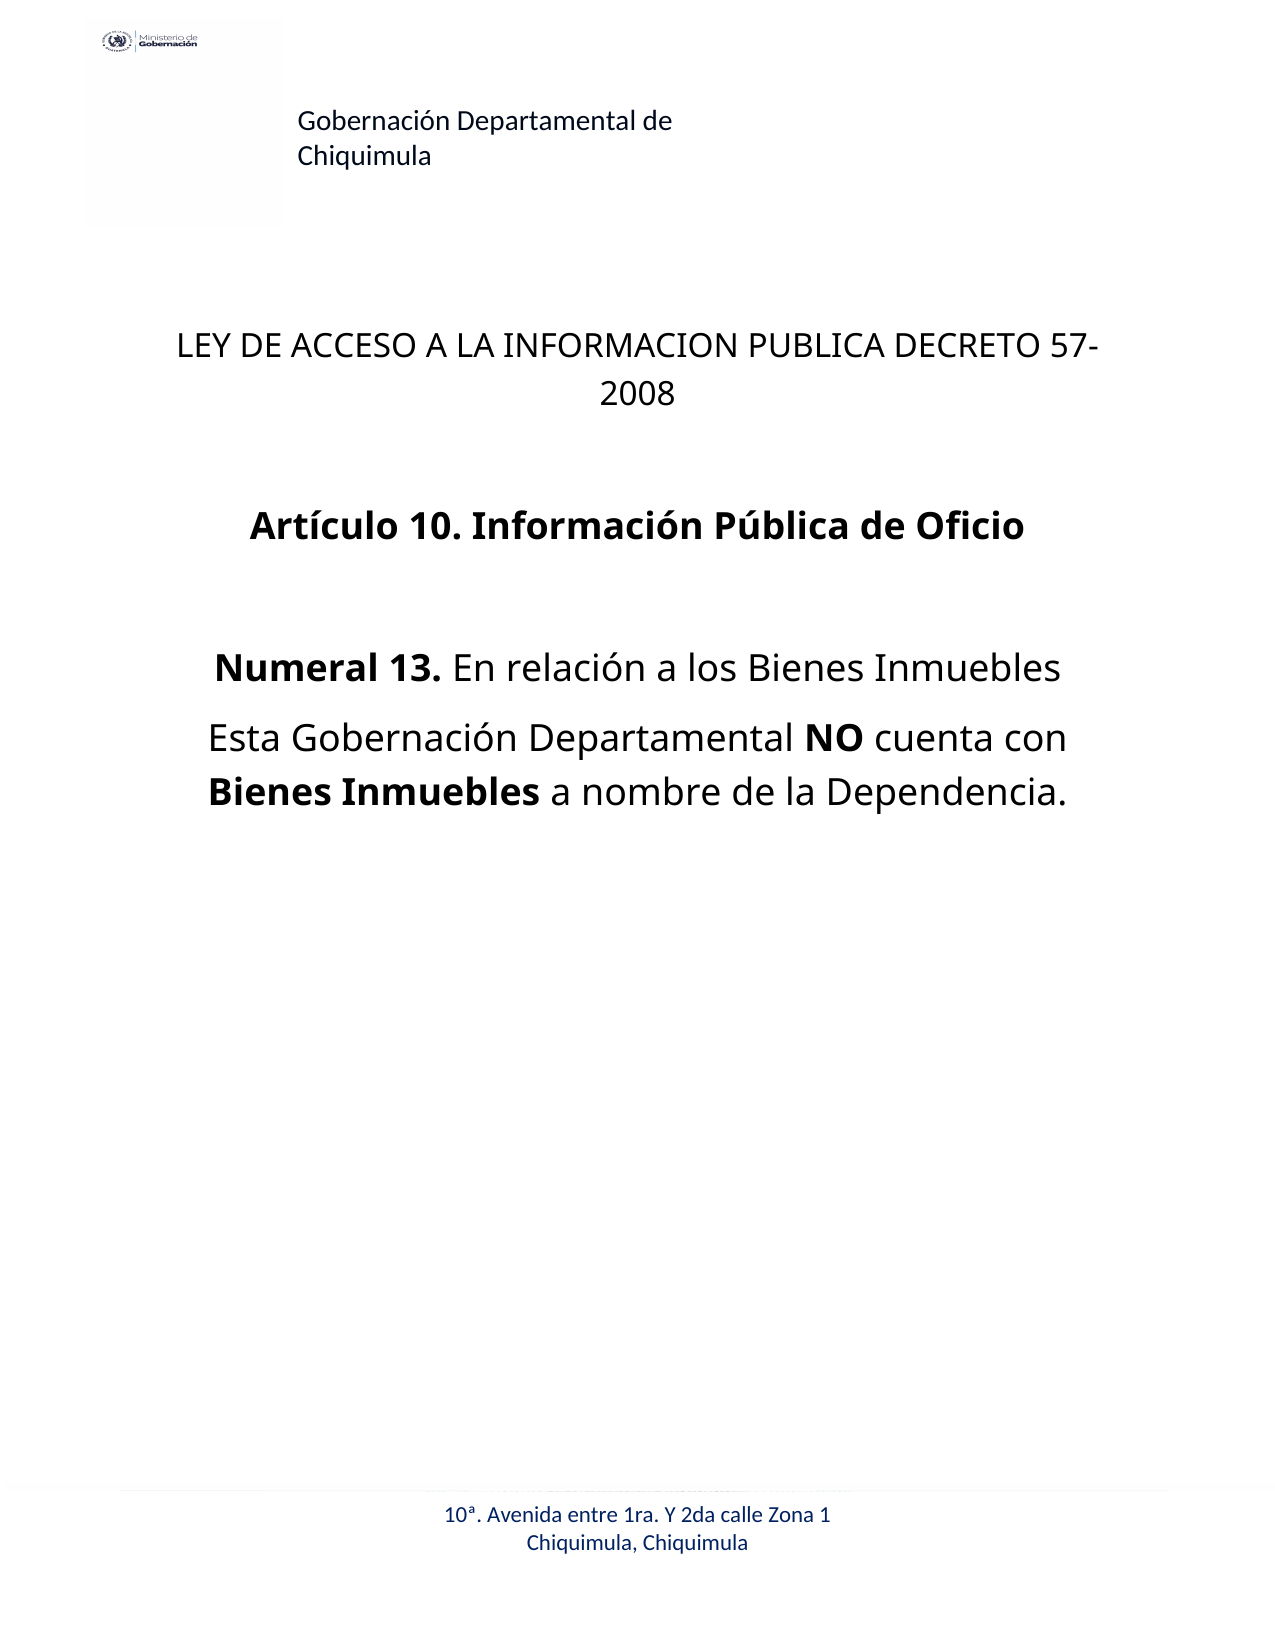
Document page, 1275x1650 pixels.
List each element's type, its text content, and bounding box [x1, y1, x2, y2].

text Artículo 10. Información Pública de Oficio [150, 499, 1125, 551]
text Esta Gobernación Departamental NO cuenta con Bienes Inmuebles a nombre de la Dependencia. [150, 712, 1125, 817]
text LEY DE ACCESO A LA INFORMACION PUBLICA DECRETO 57-2008 [150, 322, 1125, 415]
text Numeral 13. En relación a los Bienes Inmuebles [150, 641, 1125, 692]
